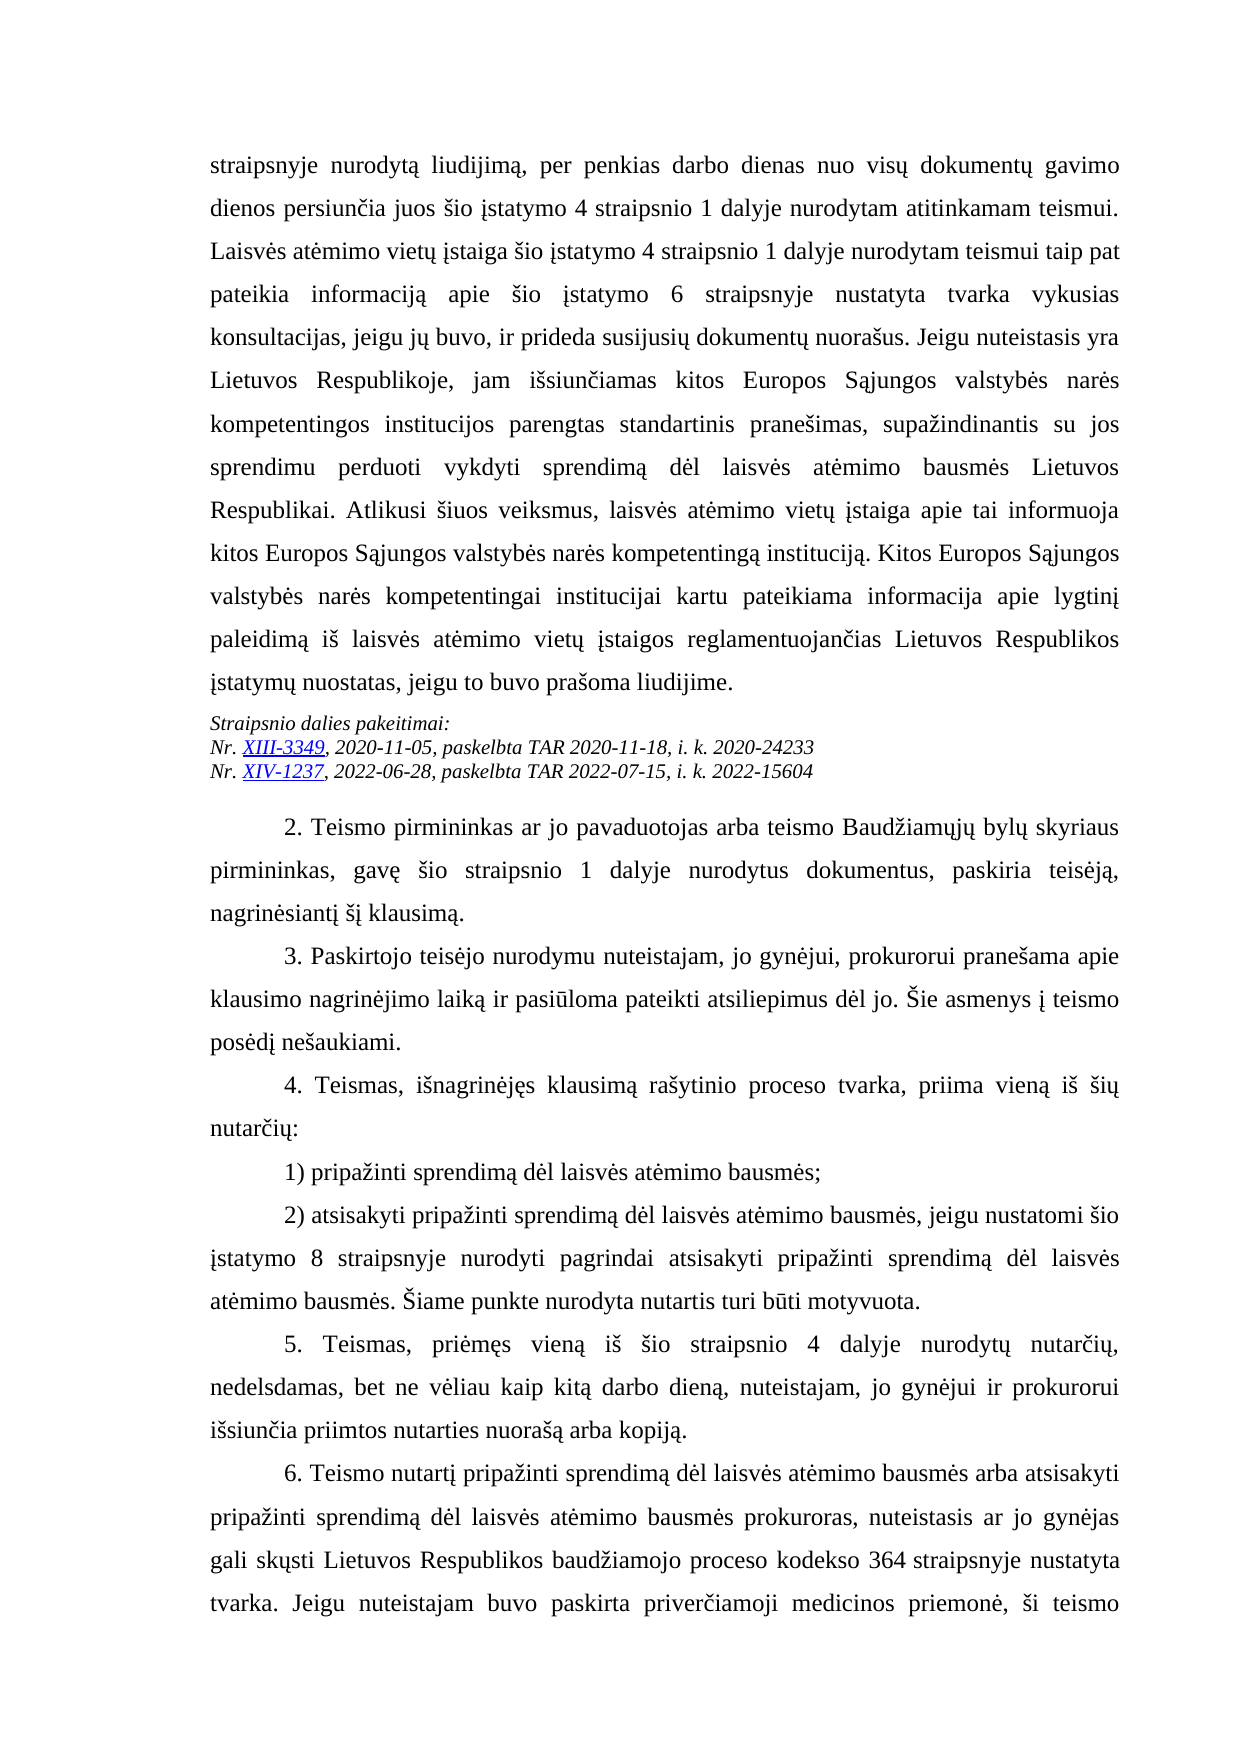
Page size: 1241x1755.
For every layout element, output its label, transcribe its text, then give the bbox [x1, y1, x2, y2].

text Nr. XIII-3349, 2020-11-05, paskelbta TAR 2020-11-18, i. k. 2020-24233 [210, 735, 1120, 759]
text Straipsnio dalies pakeitimai: [210, 711, 1120, 735]
text straipsnyje nurodytą liudijimą, per penkias darbo dienas nuo visų dokumentų gavimo dienos persiunčia juos šio įstatymo 4 straipsnio 1 dalyje nurodytam atitinkamam teismui. Laisvės atėmimo vietų įstaiga šio įstatymo 4 straipsnio 1 dalyje nurodytam teismui taip pat pateikia informaciją apie šio įstatymo 6 straipsnyje nustatyta tvarka vykusias konsultacijas, jeigu jų buvo, ir prideda susijusių dokumentų nuorašus. Jeigu nuteistasis yra Lietuvos Respublikoje, jam išsiunčiamas kitos Europos Sąjungos valstybės narės kompetentingos institucijos parengtas standartinis pranešimas, supažindinantis su jos sprendimu perduoti vykdyti sprendimą dėl laisvės atėmimo bausmės Lietuvos Respublikai. Atlikusi šiuos veiksmus, laisvės atėmimo vietų įstaiga apie tai informuoja kitos Europos Sąjungos valstybės narės kompetentingą instituciją. Kitos Europos Sąjungos valstybės narės kompetentingai institucijai kartu pateikiama informacija apie lygtinį paleidimą iš laisvės atėmimo vietų įstaigos reglamentuojančias Lietuvos Respublikos įstatymų nuostatas, jeigu to buvo prašoma liudijime. [210, 150, 1120, 696]
text 2. Teismo pirmininkas ar jo pavaduotojas arba teismo Baudžiamųjų bylų skyriaus pirmininkas, gavę šio straipsnio 1 dalyje nurodytus dokumentus, paskiria teisėją, nagrinėsiantį šį klausimą. [210, 812, 1120, 927]
text 1) pripažinti sprendimą dėl laisvės atėmimo bausmės; [210, 1157, 1120, 1185]
text 6. Teismo nutartį pripažinti sprendimą dėl laisvės atėmimo bausmės arba atsisakyti pripažinti sprendimą dėl laisvės atėmimo bausmės prokuroras, nuteistasis ar jo gynėjas gali skųsti Lietuvos Respublikos baudžiamojo proceso kodekso 364 straipsnyje nustatyta tvarka. Jeigu nuteistajam buvo paskirta priverčiamoji medicinos priemonė, ši teismo [210, 1458, 1120, 1617]
text 3. Paskirtojo teisėjo nurodymu nuteistajam, jo gynėjui, prokurorui pranešama apie klausimo nagrinėjimo laiką ir pasiūloma pateikti atsiliepimus dėl jo. Šie asmenys į teismo posėdį nešaukiami. [210, 941, 1120, 1056]
text 5. Teismas, priėmęs vieną iš šio straipsnio 4 dalyje nurodytų nutarčių, nedelsdamas, bet ne vėliau kaip kitą darbo dieną, nuteistajam, jo gynėjui ir prokurorui išsiunčia priimtos nutarties nuorašą arba kopiją. [210, 1329, 1120, 1444]
text Nr. XIV-1237, 2022-06-28, paskelbta TAR 2022-07-15, i. k. 2022-15604 [210, 759, 1120, 783]
text 2) atsisakyti pripažinti sprendimą dėl laisvės atėmimo bausmės, jeigu nustatomi šio įstatymo 8 straipsnyje nurodyti pagrindai atsisakyti pripažinti sprendimą dėl laisvės atėmimo bausmės. Šiame punkte nurodyta nutartis turi būti motyvuota. [210, 1200, 1120, 1315]
text 4. Teismas, išnagrinėjęs klausimą rašytinio proceso tvarka, priima vieną iš šių nutarčių: [210, 1070, 1120, 1142]
